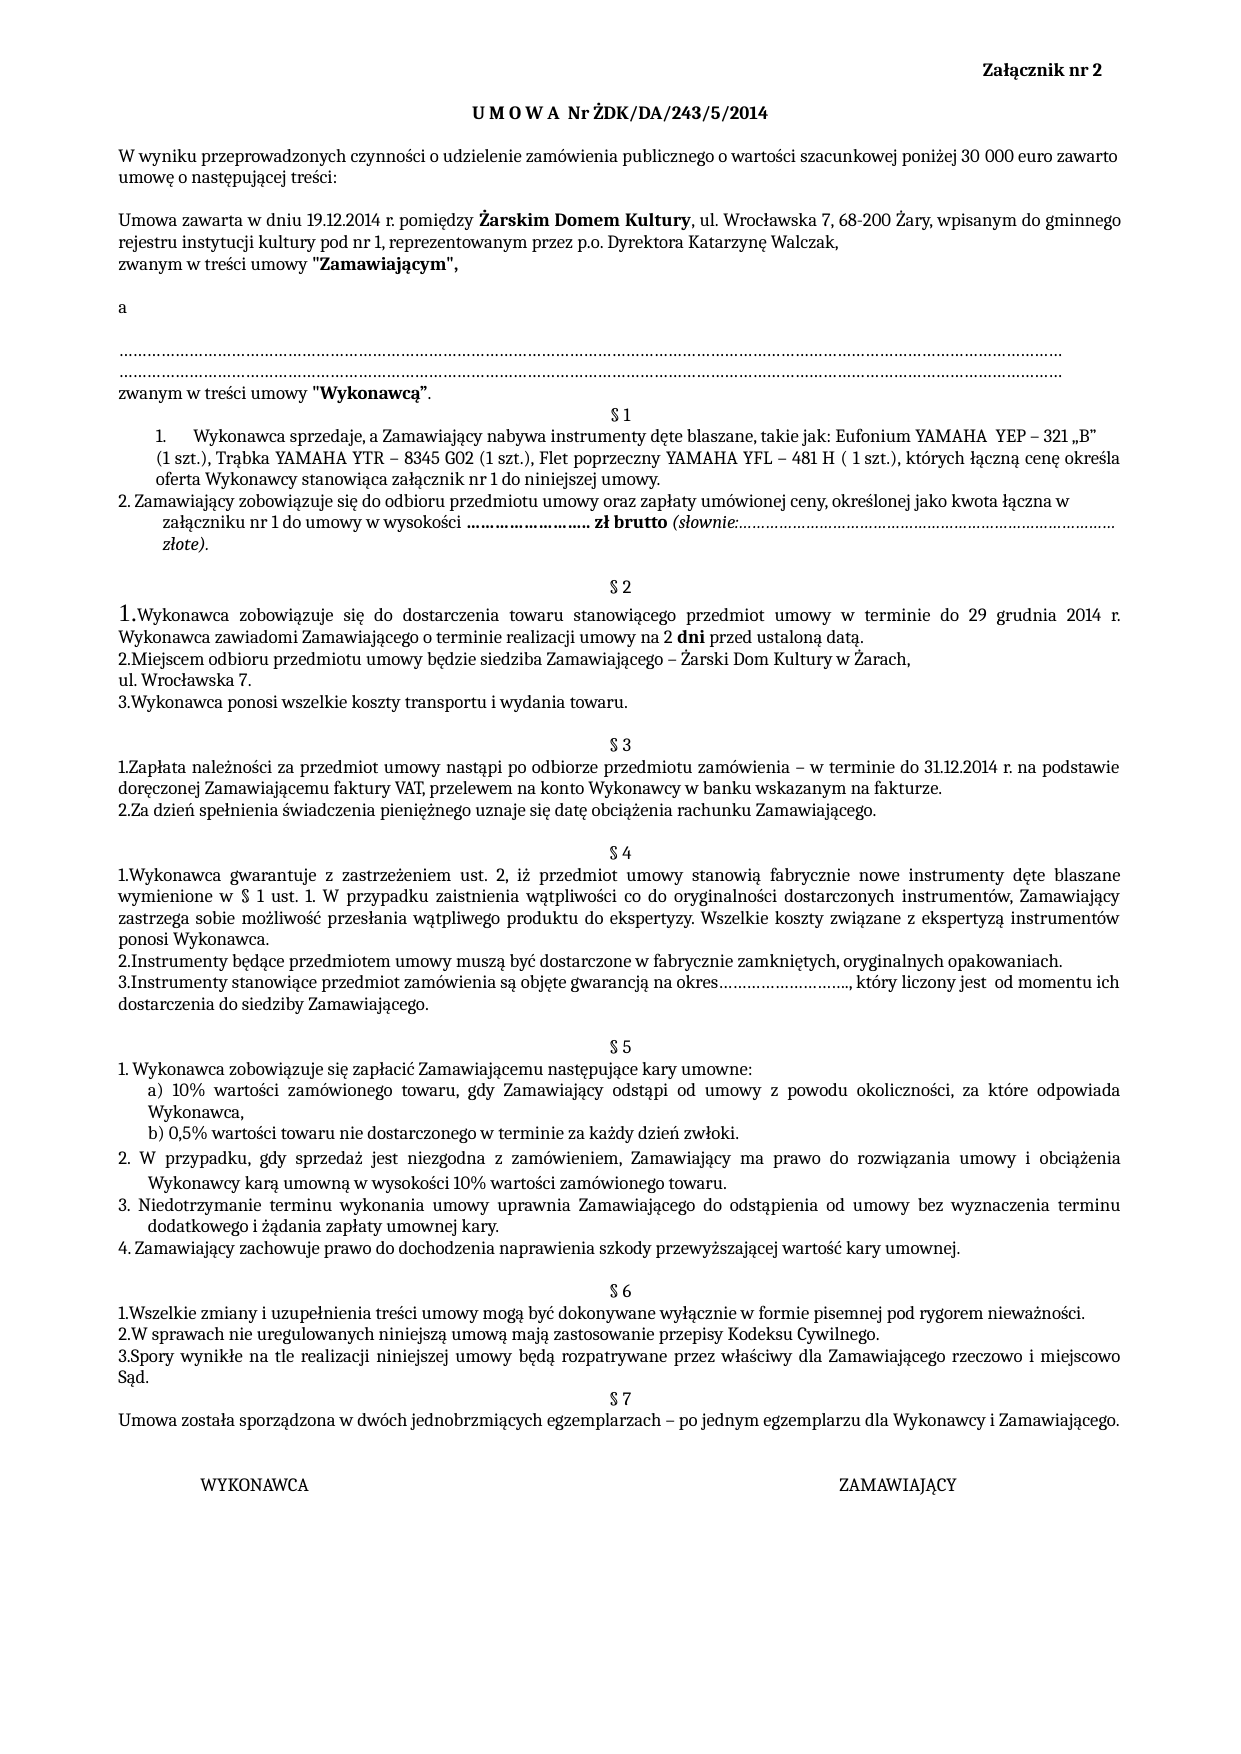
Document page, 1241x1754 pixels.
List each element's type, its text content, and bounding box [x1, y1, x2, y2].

text ………………………………………………………………………………………………………………………………………………………………………………… [118, 339, 1122, 361]
list Instrumenty będące przedmiotem umowy muszą być dostarczone w fabrycznie zamkniętych, oryginalnych opakowaniach. [118, 950, 1122, 972]
text 2. W przypadku, gdy sprzedaż jest niezgodna z zamówieniem, Zamawiający ma prawo do rozwiązania umowy i obciążenia Wykonawcy karą umowną w wysokości 10% wartości zamówionego towaru. [118, 1144, 1122, 1194]
text 1. Wykonawca zobowiązuje się zapłacić Zamawiającemu następujące kary umowne: [118, 1058, 1122, 1080]
list Zapłata należności za przedmiot umowy nastąpi po odbiorze przedmiotu zamówienia – w terminie do 31.12.2014 r. na podstawie doręczonej Zamawiającemu faktury VAT, przelewem na konto Wykonawcy w banku wskazanym na fakturze. [118, 756, 1122, 799]
text U M O W A Nr ŻDK/DA/243/5/2014 [118, 102, 1122, 124]
text (1 szt.), Trąbka YAMAHA YTR – 8345 G02 (1 szt.), Flet poprzeczny YAMAHA YFL – 481 H ( 1 szt.), których łączną cenę określa oferta Wykonawcy stanowiąca załącznik nr 1 do niniejszej umowy. [156, 447, 1122, 490]
text § 7 [118, 1388, 1122, 1410]
text ul. Wrocławska 7. [118, 670, 1122, 692]
text a) 10% wartości zamówionego towaru, gdy Zamawiający odstąpi od umowy z powodu okoliczności, za które odpowiada Wykonawca, [148, 1080, 1122, 1123]
text Umowa została sporządzona w dwóch jednobrzmiących egzemplarzach – po jednym egzemplarzu dla Wykonawcy i Zamawiającego. [118, 1410, 1122, 1432]
list Miejscem odbioru przedmiotu umowy będzie siedziba Zamawiającego – Żarski Dom Kultury w Żarach, [118, 648, 1122, 670]
text § 2 [118, 577, 1122, 598]
list Wykonawca gwarantuje z zastrzeżeniem ust. 2, iż przedmiot umowy stanowią fabrycznie nowe instrumenty dęte blaszane wymienione w § 1 ust. 1. W przypadku zaistnienia wątpliwości co do oryginalności dostarczonych instrumentów, Zamawiający zastrzega sobie możliwość przesłania wątpliwego produktu do ekspertyzy. Wszelkie koszty związane z ekspertyzą instrumentów ponosi Wykonawca. [118, 864, 1122, 950]
text § 6 [118, 1281, 1122, 1302]
text 2. Zamawiający zobowiązuje się do odbioru przedmiotu umowy oraz zapłaty umówionej ceny, określonej jako kwota łączna w załączniku nr 1 do umowy w wysokości …………………….. zł brutto (słownie:………………………………………………………………………… złote). [118, 490, 1122, 555]
text zwanym w treści umowy "Zamawiającym", [118, 253, 1122, 275]
text WYKONAWCA ZAMAWIAJĄCY [118, 1475, 1122, 1496]
list Spory wynikłe na tle realizacji niniejszej umowy będą rozpatrywane przez właściwy dla Zamawiającego rzeczowo i miejscowo Sąd. [118, 1345, 1122, 1388]
list Wykonawca zobowiązuje się do dostarczenia towaru stanowiącego przedmiot umowy w terminie do 29 grudnia 2014 r. Wykonawca zawiadomi Zamawiającego o terminie realizacji umowy na 2 dni przed ustaloną datą. [118, 598, 1122, 648]
text 4. Zamawiający zachowuje prawo do dochodzenia naprawienia szkody przewyższającej wartość kary umownej. [118, 1237, 1122, 1259]
text § 3 [118, 735, 1122, 756]
text zwanym w treści umowy "Wykonawcą”. [118, 382, 1122, 404]
text Załącznik nr 2 [118, 59, 1122, 81]
text a [118, 296, 1122, 318]
text Umowa zawarta w dniu 19.12.2014 r. pomiędzy Żarskim Domem Kultury, ul. Wrocławska 7, 68-200 Żary, wpisanym do gminnego rejestru instytucji kultury pod nr 1, reprezentowanym przez p.o. Dyrektora Katarzynę Walczak, [118, 210, 1122, 253]
list Wykonawca ponosi wszelkie koszty transportu i wydania towaru. [118, 692, 1122, 713]
text § 5 [118, 1037, 1122, 1058]
text ………………………………………………………………………………………………………………………………………………………………………………… [118, 361, 1122, 382]
list Wszelkie zmiany i uzupełnienia treści umowy mogą być dokonywane wyłącznie w formie pisemnej pod rygorem nieważności. [118, 1302, 1122, 1324]
text 3. Niedotrzymanie terminu wykonania umowy uprawnia Zamawiającego do odstąpienia od umowy bez wyznaczenia terminu dodatkowego i żądania zapłaty umownej kary. [118, 1194, 1122, 1237]
list Instrumenty stanowiące przedmiot zamówienia są objęte gwarancją na okres………………………., który liczony jest od momentu ich dostarczenia do siedziby Zamawiającego. [118, 972, 1122, 1015]
text W wyniku przeprowadzonych czynności o udzielenie zamówienia publicznego o wartości szacunkowej poniżej 30 000 euro zawarto umowę o następującej treści: [118, 145, 1122, 188]
text § 4 [118, 842, 1122, 864]
list W sprawach nie uregulowanych niniejszą umową mają zastosowanie przepisy Kodeksu Cywilnego. [118, 1324, 1122, 1345]
text b) 0,5% wartości towaru nie dostarczonego w terminie za każdy dzień zwłoki. [148, 1123, 1122, 1144]
list Wykonawca sprzedaje, a Zamawiający nabywa instrumenty dęte blaszane, takie jak: Eufonium YAMAHA YEP – 321 „B” [156, 426, 1122, 447]
text § 1 [118, 404, 1122, 426]
list Za dzień spełnienia świadczenia pieniężnego uznaje się datę obciążenia rachunku Zamawiającego. [118, 799, 1122, 821]
